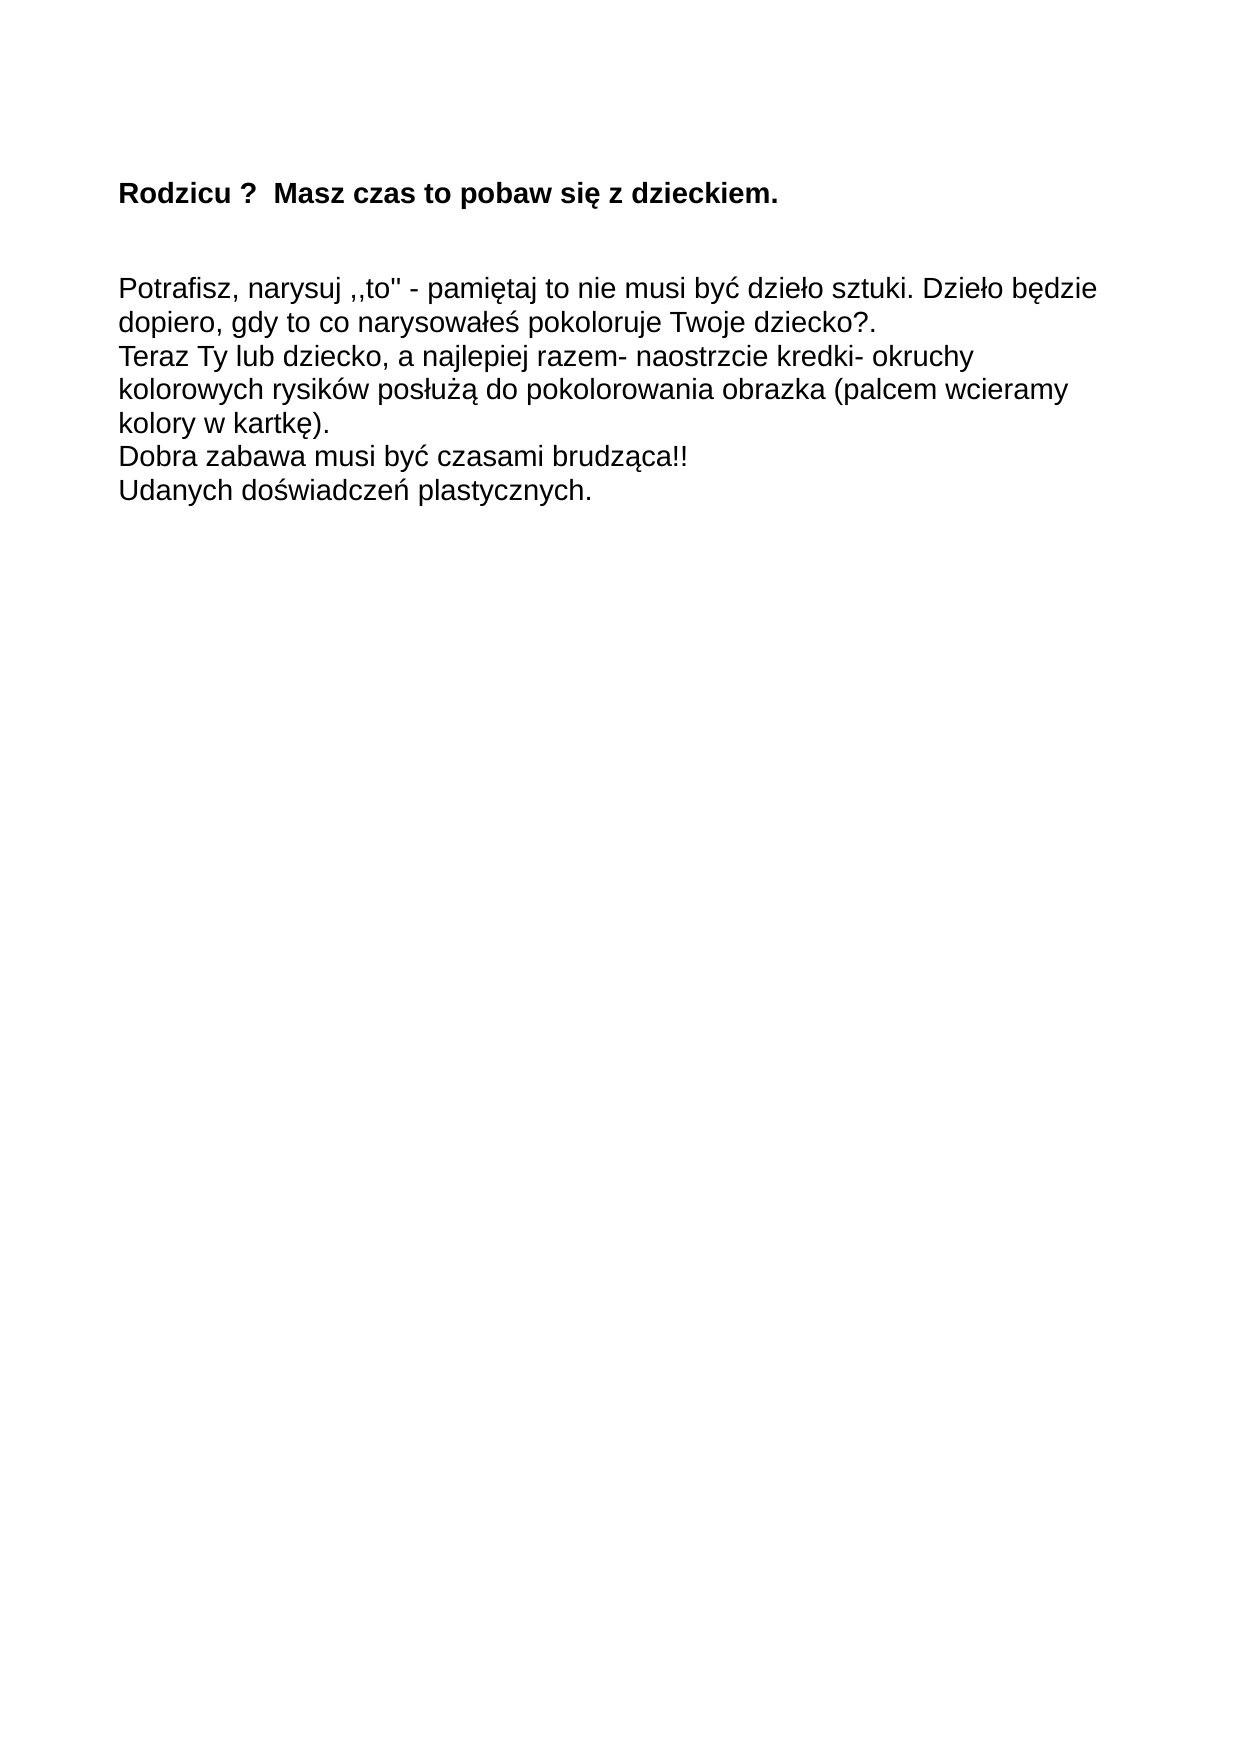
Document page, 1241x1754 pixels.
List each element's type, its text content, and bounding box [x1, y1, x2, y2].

text Rodzicu ? Masz czas to pobaw się z dzieckiem. [118, 176, 1122, 209]
text Potrafisz, narysuj ,,to'' - pamiętaj to nie musi być dzieło sztuki. Dzieło będzie dopiero, gdy to co narysowałeś pokoloruje Twoje dziecko?. [118, 272, 1122, 339]
text Teraz Ty lub dziecko, a najlepiej razem- naostrzcie kredki- okruchy kolorowych rysików posłużą do pokolorowania obrazka (palcem wcieramy kolory w kartkę). [118, 339, 1122, 439]
text Dobra zabawa musi być czasami brudząca!! Udanych doświadczeń plastycznych. [118, 439, 1122, 506]
